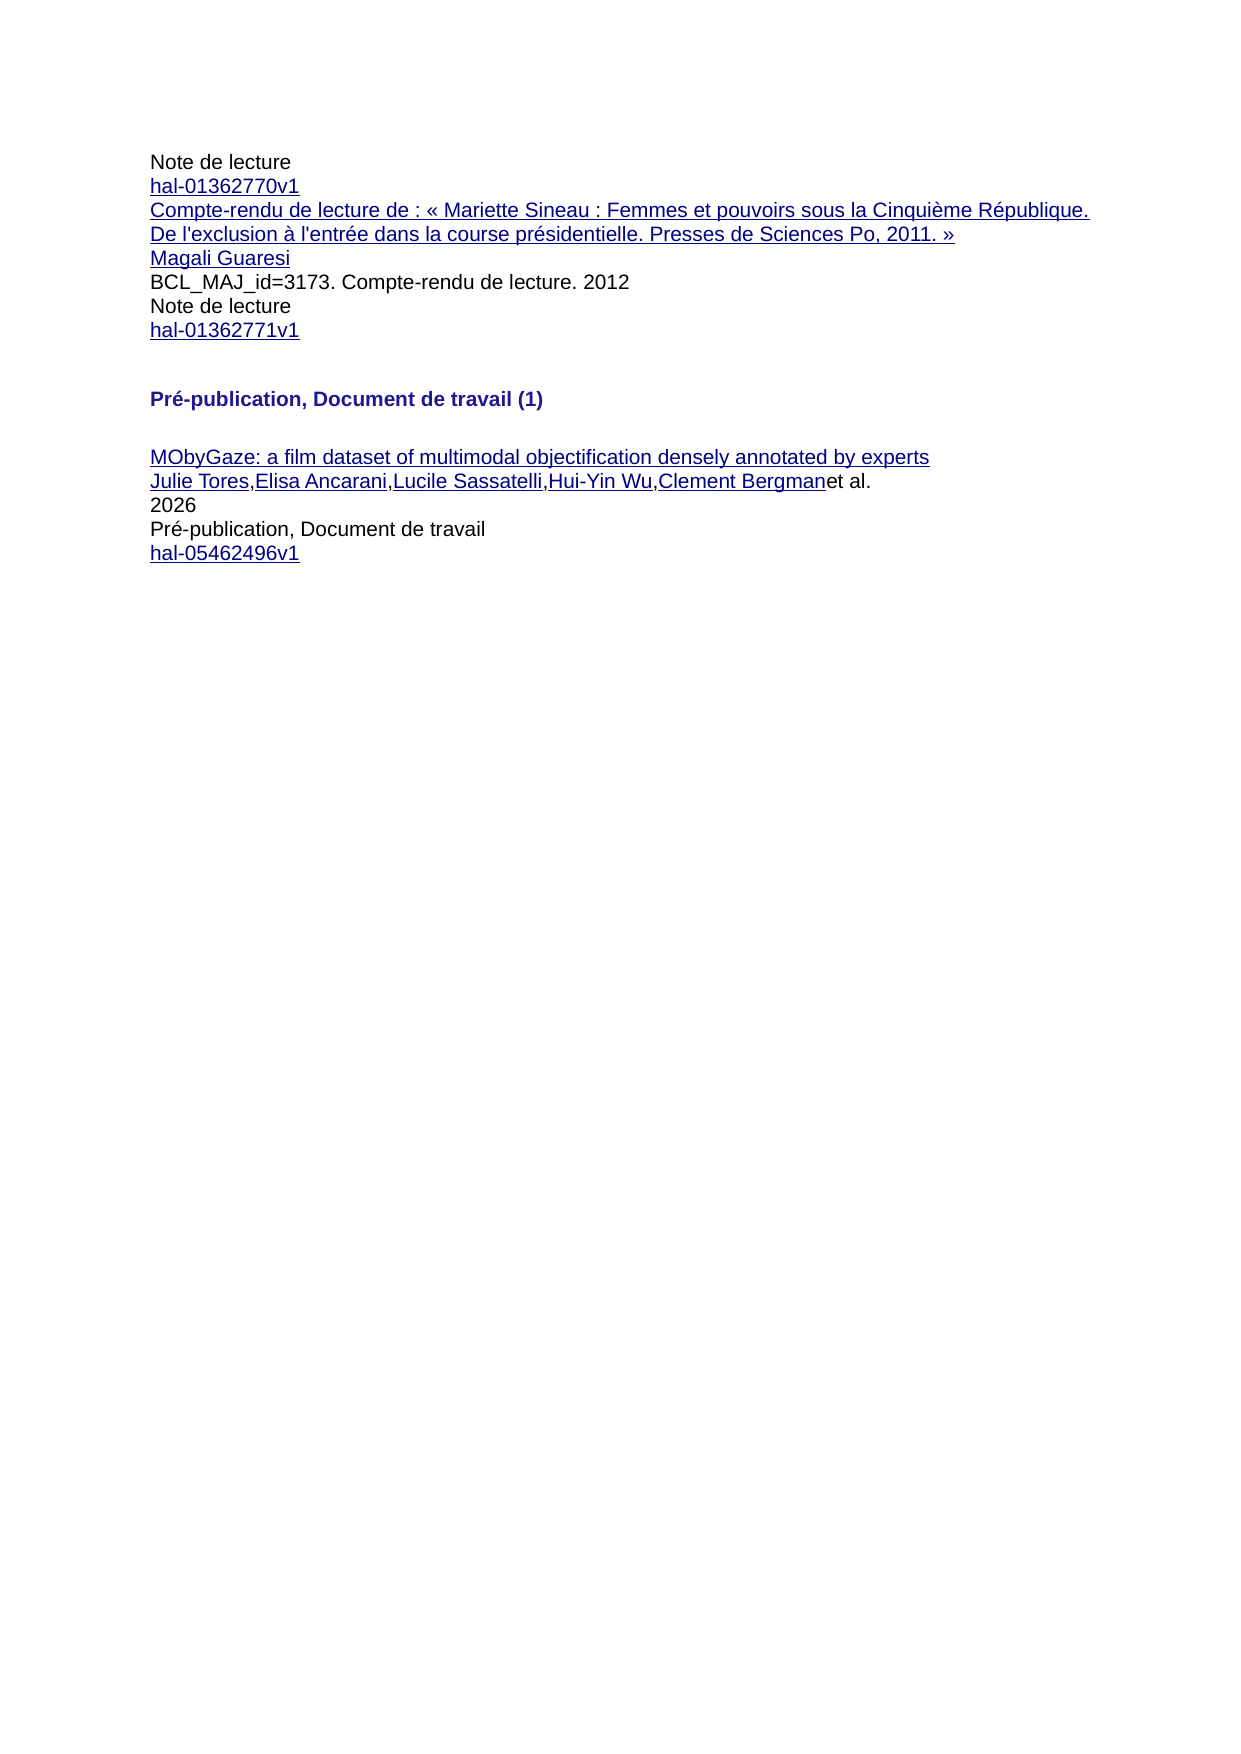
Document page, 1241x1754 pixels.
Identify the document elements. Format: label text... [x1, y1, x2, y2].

table_header MObyGaze: a film dataset of multimodal objectification densely annotated by experts Julie Tores,Elisa Ancarani,Lucile Sassatelli,Hui-Yin Wu,Clement Bergmanet al. 2026 Pré-publication, Document de travail hal-05462496v1 [150, 445, 1090, 564]
table_cell De l'exclusion à l'entrée dans la course présidentielle. Presses de Sciences Po, 2011. » Magali Guaresi BCL_MAJ_id=3173. Compte-rendu de lecture. 2012 Note de lecture hal-01362771v1 [150, 220, 1090, 342]
table_cell Compte-rendu de lecture de : « Mariette Sineau : Femmes et pouvoirs sous la Cinquième République. [150, 198, 1090, 219]
table_cell Note de lecture hal-01362770v1 [150, 150, 1090, 198]
subtitle Pré-publication, Document de travail (1) [150, 386, 1090, 410]
